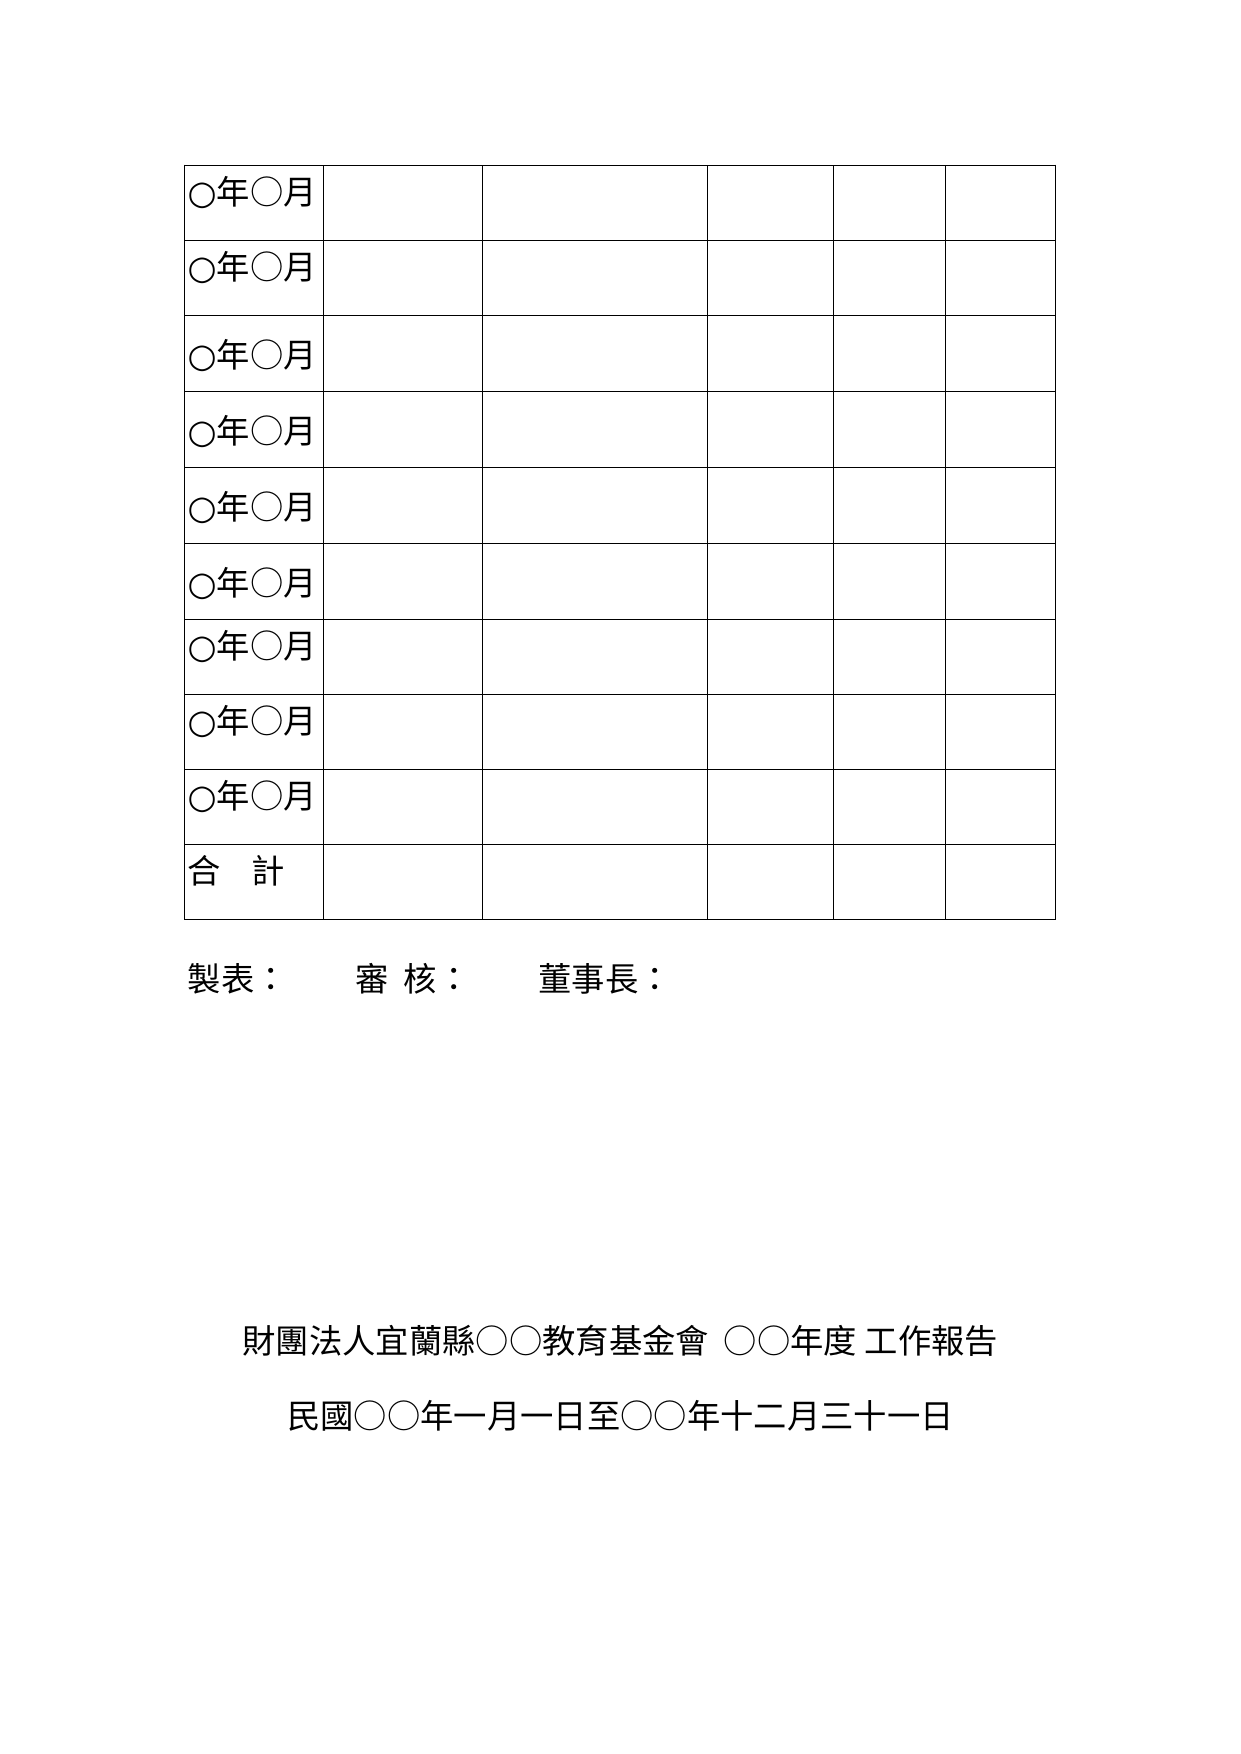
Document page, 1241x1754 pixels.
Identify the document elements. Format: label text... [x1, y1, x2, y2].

table_cell [834, 620, 945, 694]
table_cell [483, 845, 707, 919]
table_cell [946, 544, 1055, 619]
table_cell [946, 166, 1055, 239]
table_cell ○年○月 [185, 468, 323, 543]
table_cell [324, 392, 482, 467]
table_cell [708, 770, 833, 844]
table_cell [834, 770, 945, 844]
table_cell [324, 241, 482, 314]
table_cell ○年○月 [185, 544, 323, 619]
table_cell [483, 241, 707, 314]
table_cell ○年○月 [185, 392, 323, 467]
table_cell [708, 166, 833, 239]
table_cell [483, 544, 707, 619]
text 財團法人宜蘭縣○○教育基金會 ○○年度 工作報告 [187, 1301, 1053, 1376]
table_cell ○年○月 [185, 316, 323, 391]
table_cell [324, 770, 482, 844]
table_cell [834, 166, 945, 239]
table_cell [324, 468, 482, 543]
text 製表： 審 核： 董事長： [187, 953, 1053, 1001]
table_cell ○年○月 [185, 166, 323, 239]
table_cell [946, 620, 1055, 694]
table_cell [708, 241, 833, 314]
table_cell [946, 241, 1055, 314]
table_cell [946, 468, 1055, 543]
table_cell [834, 695, 945, 769]
table_cell [708, 845, 833, 919]
table_cell [708, 316, 833, 391]
table_cell [483, 316, 707, 391]
table_cell [324, 845, 482, 919]
table_cell [324, 316, 482, 391]
table_cell [483, 695, 707, 769]
table_cell [708, 544, 833, 619]
table_cell [483, 166, 707, 239]
table_cell 合 計 [185, 845, 323, 919]
table_cell [946, 845, 1055, 919]
table_cell [324, 166, 482, 239]
table_cell ○年○月 [185, 241, 323, 314]
table_cell [483, 392, 707, 467]
table_cell [708, 620, 833, 694]
table_cell [834, 392, 945, 467]
table_cell [834, 845, 945, 919]
table_cell [946, 695, 1055, 769]
table_cell [708, 392, 833, 467]
table_cell [483, 468, 707, 543]
table_cell [834, 316, 945, 391]
table_cell [946, 316, 1055, 391]
table_cell ○年○月 [185, 770, 323, 844]
table_cell [483, 770, 707, 844]
table_cell [324, 544, 482, 619]
table_cell [324, 620, 482, 694]
table_cell [483, 620, 707, 694]
table_cell [324, 695, 482, 769]
table_cell [946, 392, 1055, 467]
text 民國○○年一月一日至○○年十二月三十一日 [187, 1376, 1053, 1451]
table_cell [834, 544, 945, 619]
table_cell [708, 468, 833, 543]
table_cell [946, 770, 1055, 844]
table_cell [834, 241, 945, 314]
table_cell [834, 468, 945, 543]
table_cell ○年○月 [185, 620, 323, 694]
table_cell [708, 695, 833, 769]
table_cell ○年○月 [185, 695, 323, 769]
